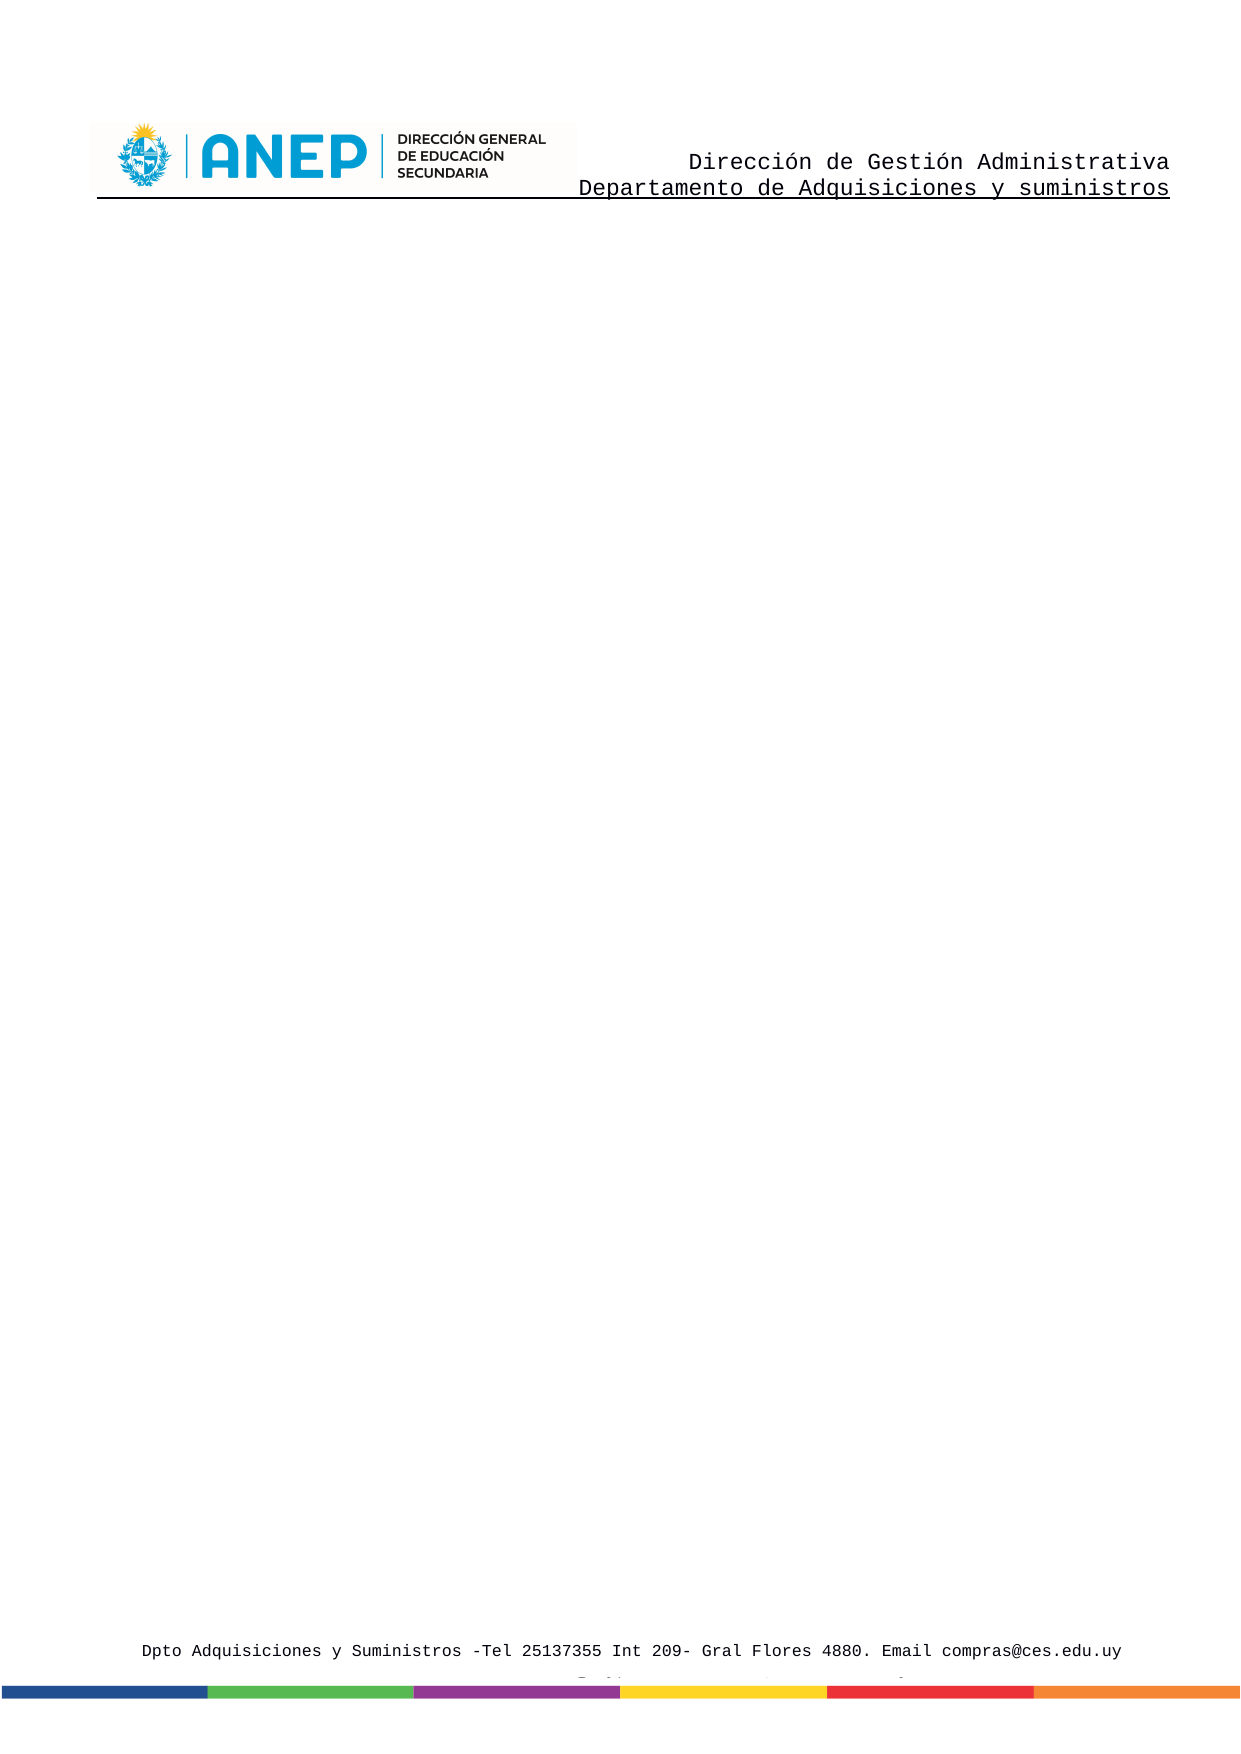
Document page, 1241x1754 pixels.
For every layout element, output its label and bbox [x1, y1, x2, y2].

picture [90, 123, 578, 192]
picture [1, 1677, 1240, 1699]
